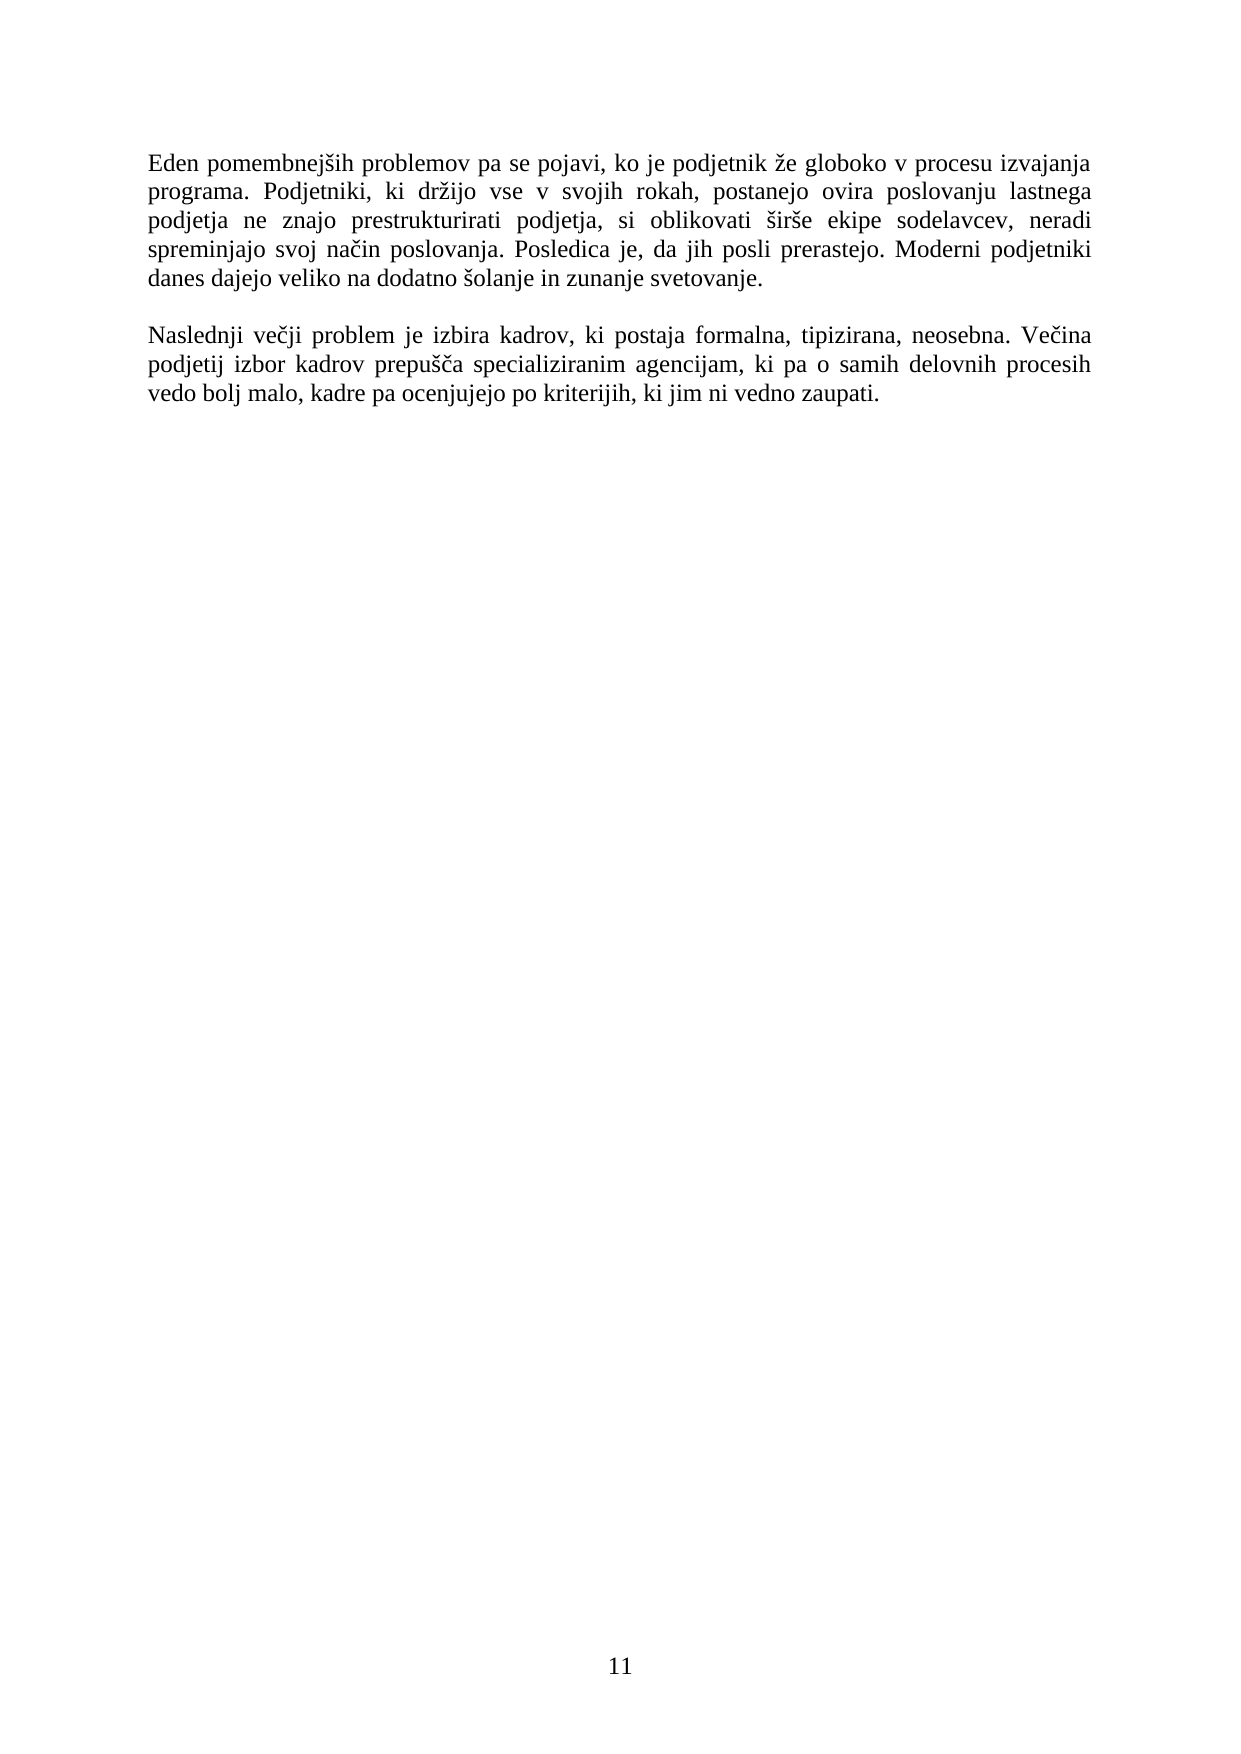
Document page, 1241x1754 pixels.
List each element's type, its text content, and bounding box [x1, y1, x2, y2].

text Eden pomembnejših problemov pa se pojavi, ko je podjetnik že globoko v procesu izvajanja programa. Podjetniki, ki držijo vse v svojih rokah, postanejo ovira poslovanju lastnega podjetja ne znajo prestrukturirati podjetja, si oblikovati širše ekipe sodelavcev, neradi spreminjajo svoj način poslovanja. Posledica je, da jih posli prerastejo. Moderni podjetniki danes dajejo veliko na dodatno šolanje in zunanje svetovanje. [148, 148, 1092, 291]
text Naslednji večji problem je izbira kadrov, ki postaja formalna, tipizirana, neosebna. Večina podjetij izbor kadrov prepušča specializiranim agencijam, ki pa o samih delovnih procesih vedo bolj malo, kadre pa ocenjujejo po kriterijih, ki jim ni vedno zaupati. [148, 321, 1092, 407]
